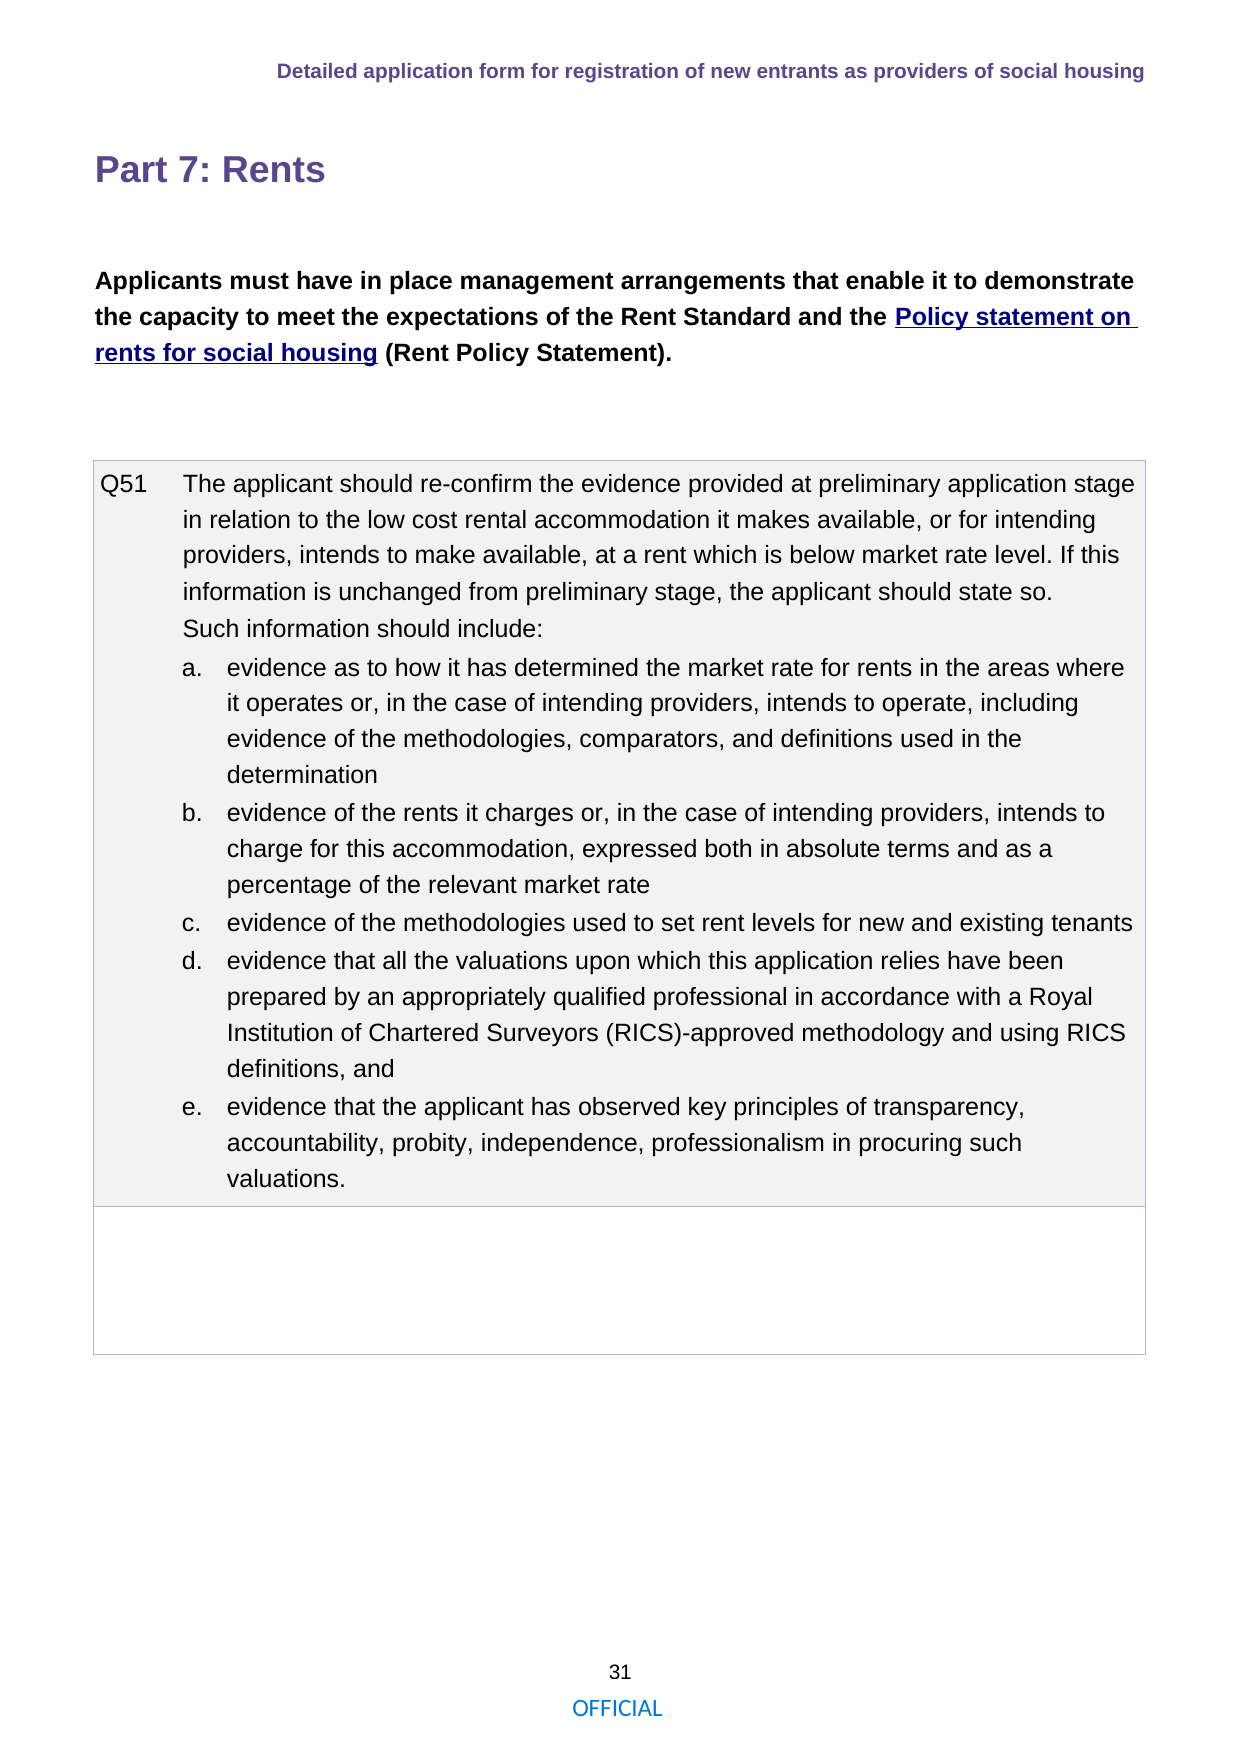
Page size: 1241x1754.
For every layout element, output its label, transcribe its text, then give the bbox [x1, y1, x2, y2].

subtitle Part 7: Rents [94, 148, 1146, 191]
table_cell [94, 1207, 1145, 1353]
table_header Q51 The applicant should re-confirm the evidence provided at preliminary application stage in relation to the low cost rental accommodation it makes available, or for intending providers, intends to make available, at a rent which is below market rate level. If this information is unchanged from preliminary stage, the applicant should state so. Such information should include: evidence as to how it has determined the market rate for rents in the areas where it operates or, in the case of intending providers, intends to operate, including evidence of the methodologies, comparators, and definitions used in the determination evidence of the rents it charges or, in the case of intending providers, intends to charge for this accommodation, expressed both in absolute terms and as a percentage of the relevant market rate evidence of the methodologies used to set rent levels for new and existing tenants evidence that all the valuations upon which this application relies have been prepared by an appropriately qualified professional in accordance with a Royal Institution of Chartered Surveyors (RICS)-approved methodology and using RICS definitions, and evidence that the applicant has observed key principles of transparency, accountability, probity, independence, professionalism in procuring such valuations. [94, 461, 1145, 1206]
text Applicants must have in place management arrangements that enable it to demonstrate the capacity to meet the expectations of the Rent Standard and the Policy statement on rents for social housing (Rent Policy Statement). [94, 266, 1146, 366]
